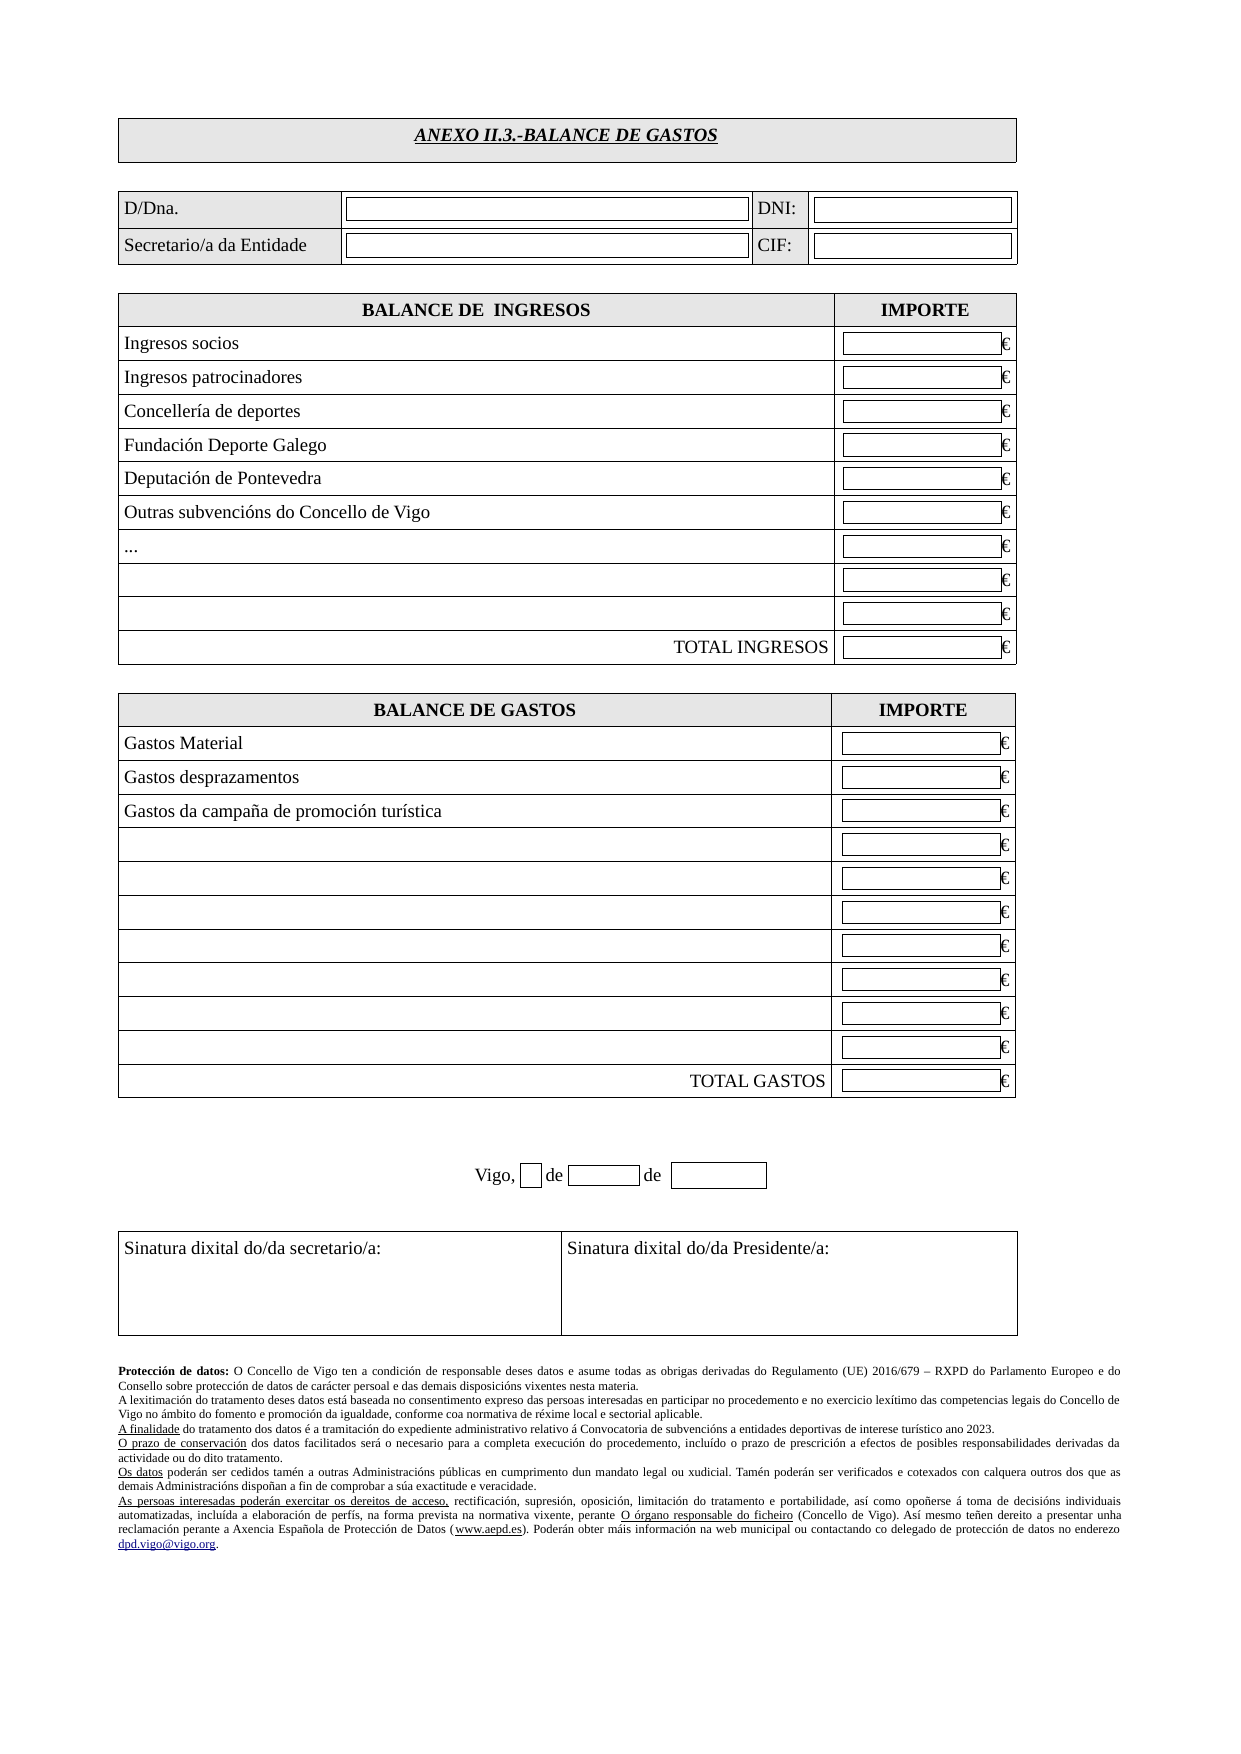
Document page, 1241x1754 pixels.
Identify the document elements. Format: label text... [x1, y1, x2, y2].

table_cell € [835, 429, 1016, 461]
text Os datos poderán ser cedidos tamén a outras Administracións públicas en cumprimento dun mandato legal ou xudicial. Tamén poderán ser verificados e cotexados con calquera outros dos que as demais Administracións dispoñan a fin de comprobar a súa exactitude e veracidade. [118, 1465, 1122, 1493]
text A finalidade do tratamento dos datos é a tramitación do expediente administrativo relativo á Convocatoria de subvencións a entidades deportivas de interese turístico ano 2023. [118, 1422, 1122, 1436]
text Vigo, de de [118, 1162, 671, 1188]
table_cell € [832, 930, 1015, 962]
table_cell € [835, 564, 1016, 596]
table_cell [119, 597, 834, 630]
table_cell Concellería de deportes [119, 395, 834, 428]
table_header Sinatura dixital do/da secretario/a: [119, 1232, 561, 1335]
table_cell € [835, 395, 1016, 428]
text As persoas interesadas poderán exercitar os dereitos de acceso, rectificación, supresión, oposición, limitación do tratamento e portabilidade, así como opoñerse á toma de decisións individuais automatizadas, incluída a elaboración de perfís, na forma prevista na normativa vixente, perante O órgano responsable do ficheiro (Concello de Vigo). Así mesmo teñen dereito a presentar unha reclamación perante a Axencia Española de Protección de Datos (www.aepd.es). Poderán obter máis información na web municipal ou contactando co delegado de protección de datos no enderezo dpd.vigo@vigo.org. [118, 1493, 1122, 1551]
table_cell € [832, 828, 1015, 861]
table_cell € [835, 327, 1016, 360]
table_cell € [835, 496, 1016, 529]
table_cell € [835, 597, 1016, 630]
table_cell [119, 963, 831, 996]
table_cell [119, 997, 831, 1030]
table_header D/Dna. [119, 192, 341, 228]
table_cell Deputación de Pontevedra [119, 462, 834, 495]
table_header BALANCE DE INGRESOS [119, 294, 834, 326]
table_header DNI: [753, 192, 808, 228]
table_cell [119, 862, 831, 895]
table_cell € [832, 896, 1015, 928]
text [767, 1162, 1122, 1188]
table_cell Gastos desprazamentos [119, 761, 831, 793]
text A lexitimación do tratamento deses datos está baseada no consentimento expreso das persoas interesadas en participar no procedemento e no exercicio lexítimo das competencias legais do Concello de Vigo no ámbito do fomento e promoción da igualdade, conforme coa normativa de réxime local e sectorial aplicable. [118, 1393, 1122, 1422]
table_cell [342, 229, 752, 264]
table_cell Ingresos socios [119, 327, 834, 360]
table_cell [119, 564, 834, 596]
table_cell TOTAL INGRESOS [119, 631, 834, 664]
table_cell TOTAL GASTOS [119, 1065, 831, 1097]
table_header [342, 192, 752, 228]
table_cell CIF: [753, 229, 808, 264]
table_cell ... [119, 530, 834, 563]
table_cell Gastos da campaña de promoción turística [119, 795, 831, 827]
table_cell € [832, 727, 1015, 760]
table_cell [119, 896, 831, 928]
table_header IMPORTE [832, 694, 1015, 726]
table_cell € [832, 963, 1015, 996]
table_cell [119, 1031, 831, 1063]
table_cell € [835, 361, 1016, 394]
table_header ANEXO II.3.-BALANCE DE GASTOS [119, 119, 1016, 162]
table_cell € [832, 1031, 1015, 1063]
table_header Sinatura dixital do/da Presidente/a: [562, 1232, 1017, 1335]
table_cell Ingresos patrocinadores [119, 361, 834, 394]
table_cell Secretario/a da Entidade [119, 229, 341, 264]
text Protección de datos: O Concello de Vigo ten a condición de responsable deses datos e asume todas as obrigas derivadas do Regulamento (UE) 2016/679 – RXPD do Parlamento Europeo e do Consello sobre protección de datos de carácter persoal e das demais disposicións vixentes nesta materia. [118, 1364, 1122, 1393]
table_cell [119, 930, 831, 962]
table_cell € [835, 530, 1016, 563]
table_header BALANCE DE GASTOS [119, 694, 831, 726]
table_cell Gastos Material [119, 727, 831, 760]
table_cell [119, 828, 831, 861]
table_cell Fundación Deporte Galego [119, 429, 834, 461]
table_cell € [832, 862, 1015, 895]
table_cell € [832, 1065, 1015, 1097]
table_header IMPORTE [835, 294, 1016, 326]
table_cell € [835, 631, 1016, 664]
table_cell € [832, 997, 1015, 1030]
table_cell € [835, 462, 1016, 495]
table_header [809, 192, 1017, 228]
table_cell € [832, 795, 1015, 827]
table_cell Outras subvencións do Concello de Vigo [119, 496, 834, 529]
table_cell € [832, 761, 1015, 793]
table_cell [809, 229, 1017, 264]
text O prazo de conservación dos datos facilitados será o necesario para a completa execución do procedemento, incluído o prazo de prescrición a efectos de posibles responsabilidades derivadas da actividade ou do dito tratamento. [118, 1436, 1122, 1465]
